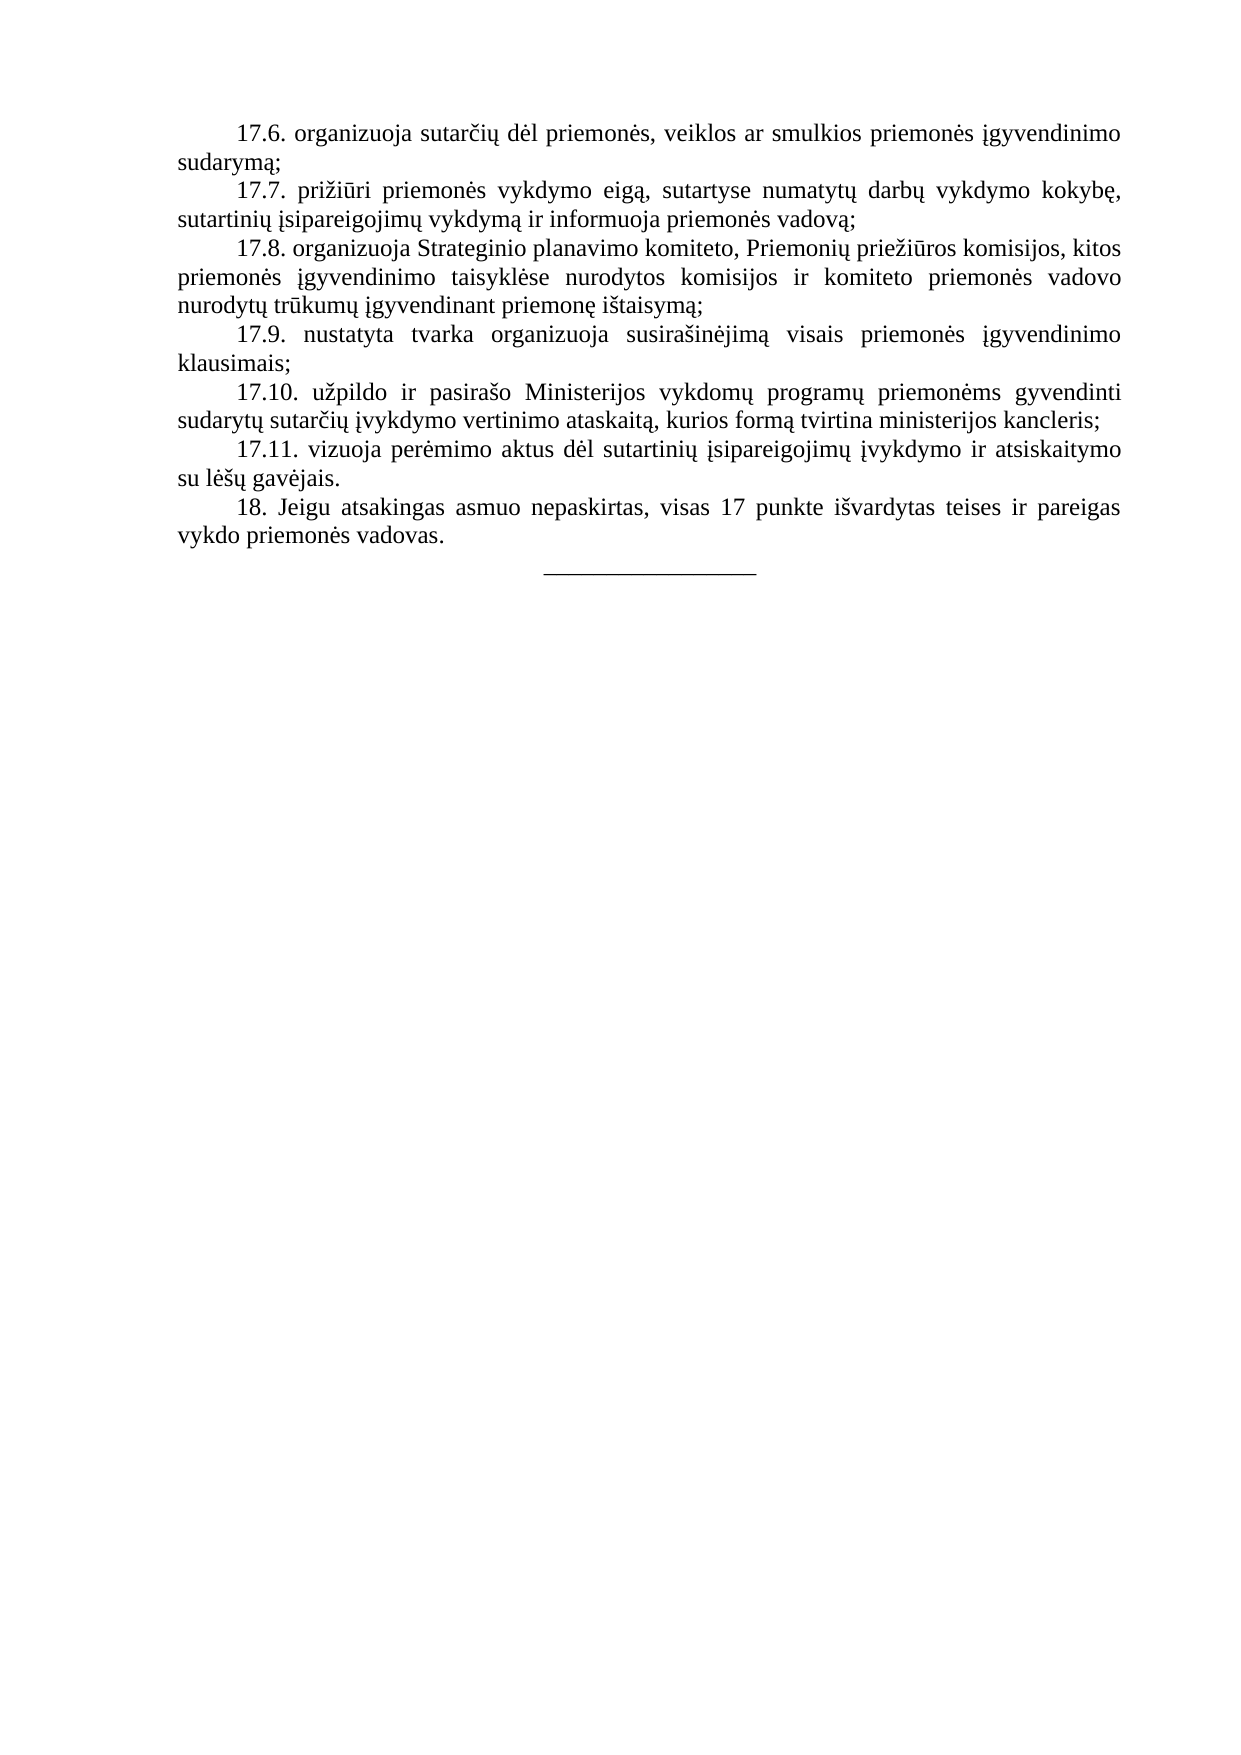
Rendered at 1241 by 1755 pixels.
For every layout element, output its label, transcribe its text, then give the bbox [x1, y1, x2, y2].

text 17.7. prižiūri priemonės vykdymo eigą, sutartyse numatytų darbų vykdymo kokybę, sutartinių įsipareigojimų vykdymą ir informuoja priemonės vadovą; [177, 176, 1122, 233]
text _________________ [177, 549, 1122, 578]
text 17.11. vizuoja perėmimo aktus dėl sutartinių įsipareigojimų įvykdymo ir atsiskaitymo su lėšų gavėjais. [177, 434, 1122, 492]
text 17.9. nustatyta tvarka organizuoja susirašinėjimą visais priemonės įgyvendinimo klausimais; [177, 319, 1122, 377]
text 17.10. užpildo ir pasirašo Ministerijos vykdomų programų priemonėms gyvendinti sudarytų sutarčių įvykdymo vertinimo ataskaitą, kurios formą tvirtina ministerijos kancleris; [177, 377, 1122, 434]
text 17.8. organizuoja Strateginio planavimo komiteto, Priemonių priežiūros komisijos, kitos priemonės įgyvendinimo taisyklėse nurodytos komisijos ir komiteto priemonės vadovo nurodytų trūkumų įgyvendinant priemonę ištaisymą; [177, 233, 1122, 319]
text 18. Jeigu atsakingas asmuo nepaskirtas, visas 17 punkte išvardytas teises ir pareigas vykdo priemonės vadovas. [177, 492, 1122, 549]
text 17.6. organizuoja sutarčių dėl priemonės, veiklos ar smulkios priemonės įgyvendinimo sudarymą; [177, 118, 1122, 176]
